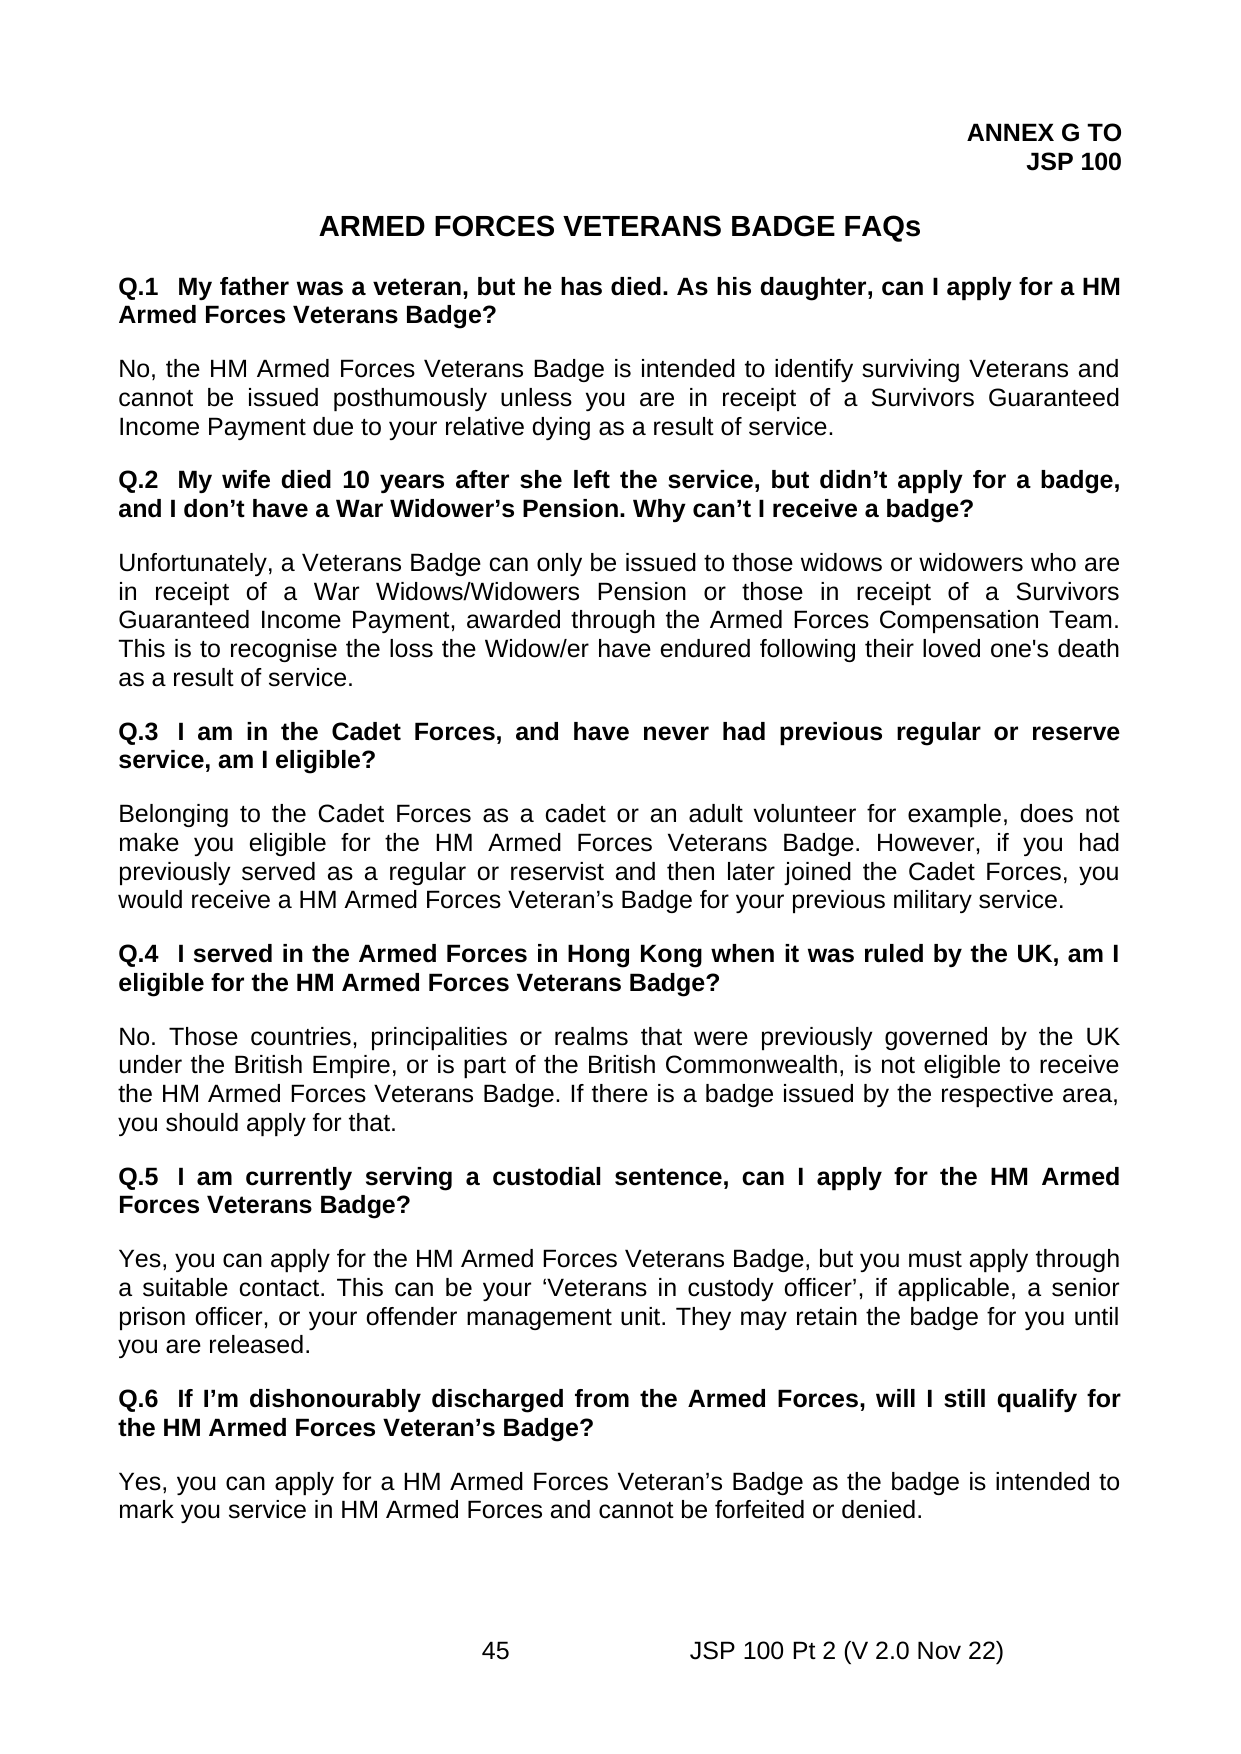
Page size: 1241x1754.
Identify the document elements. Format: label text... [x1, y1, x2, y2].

text Q.5 I am currently serving a custodial sentence, can I apply for the HM Armed Forces Veterans Badge? [118, 1161, 1122, 1219]
text ARMED FORCES VETERANS BADGE FAQs [118, 209, 1122, 243]
text Unfortunately, a Veterans Badge can only be issued to those widows or widowers who are in receipt of a War Widows/Widowers Pension or those in receipt of a Survivors Guaranteed Income Payment, awarded through the Armed Forces Compensation Team. This is to recognise the loss the Widow/er have endured following their loved one's death as a result of service. [118, 548, 1122, 691]
text Q.6 If I’m dishonourably discharged from the Armed Forces, will I still qualify for the HM Armed Forces Veteran’s Badge? [118, 1384, 1122, 1441]
text No. Those countries, principalities or realms that were previously governed by the UK under the British Empire, or is part of the British Commonwealth, is not eligible to receive the HM Armed Forces Veterans Badge. If there is a badge issued by the respective area, you should apply for that. [118, 1021, 1122, 1136]
text Q.4 I served in the Armed Forces in Hong Kong when it was ruled by the UK, am I eligible for the HM Armed Forces Veterans Badge? [118, 939, 1122, 996]
text Q.1 My father was a veteran, but he has died. As his daughter, can I apply for a HM Armed Forces Veterans Badge? [118, 271, 1122, 329]
text Q.3 I am in the Cadet Forces, and have never had previous regular or reserve service, am I eligible? [118, 716, 1122, 774]
text No, the HM Armed Forces Veterans Badge is intended to identify surviving Veterans and cannot be issued posthumously unless you are in receipt of a Survivors Guaranteed Income Payment due to your relative dying as a result of service. [118, 354, 1122, 440]
text Belonging to the Cadet Forces as a cadet or an adult volunteer for example, does not make you eligible for the HM Armed Forces Veterans Badge. However, if you had previously served as a regular or reservist and then later joined the Cadet Forces, you would receive a HM Armed Forces Veteran’s Badge for your previous military service. [118, 799, 1122, 914]
text Yes, you can apply for a HM Armed Forces Veteran’s Badge as the badge is intended to mark you service in HM Armed Forces and cannot be forfeited or denied. [118, 1466, 1122, 1524]
text Yes, you can apply for the HM Armed Forces Veterans Badge, but you must apply through a suitable contact. This can be your ‘Veterans in custody officer’, if applicable, a senior prison officer, or your offender management unit. They may retain the badge for you until you are released. [118, 1244, 1122, 1359]
text Q.2 My wife died 10 years after she left the service, but didn’t apply for a badge, and I don’t have a War Widower’s Pension. Why can’t I receive a badge? [118, 465, 1122, 523]
text ANNEX G TO [118, 118, 1122, 147]
text JSP 100 [118, 147, 1122, 176]
